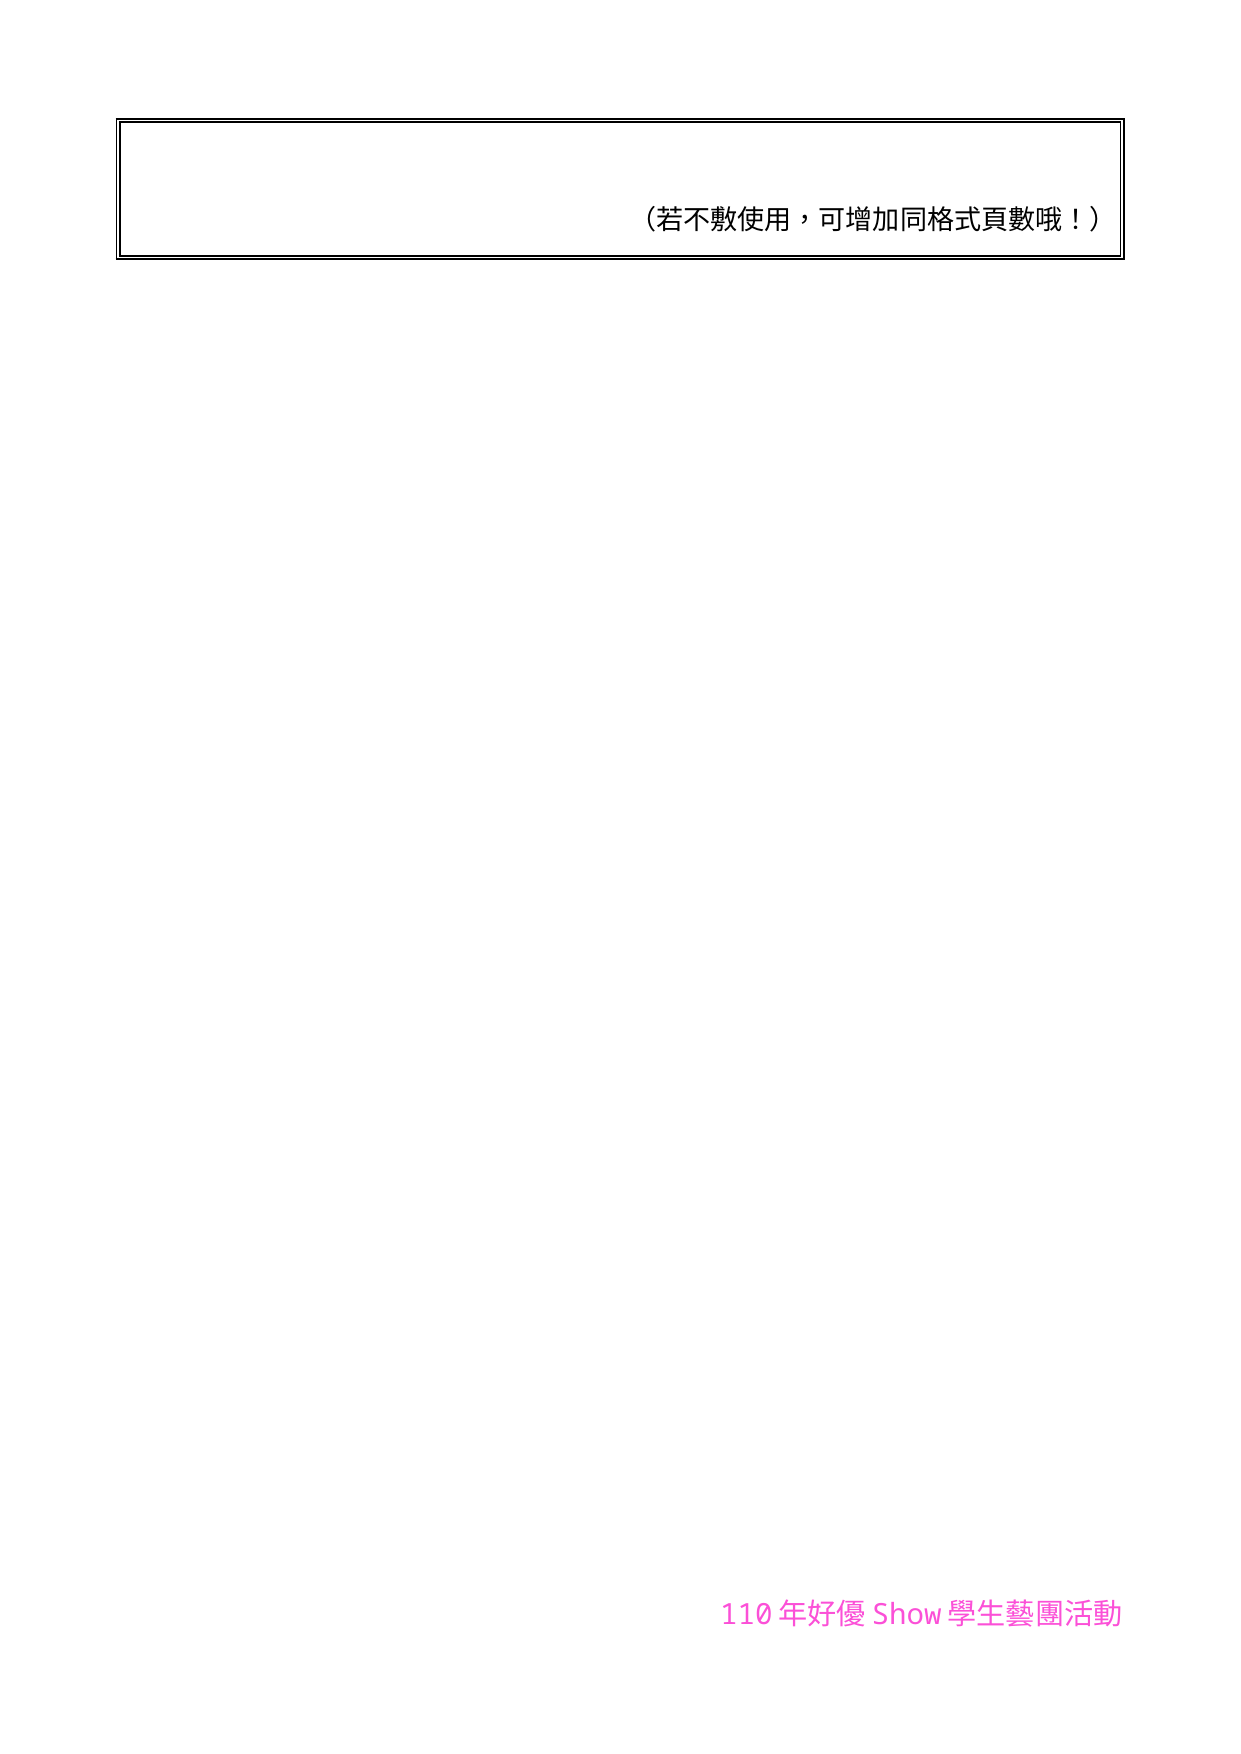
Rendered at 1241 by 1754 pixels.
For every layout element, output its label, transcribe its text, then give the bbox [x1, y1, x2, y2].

table_cell （若不敷使用，可增加同格式頁數哦！） [121, 123, 1120, 255]
